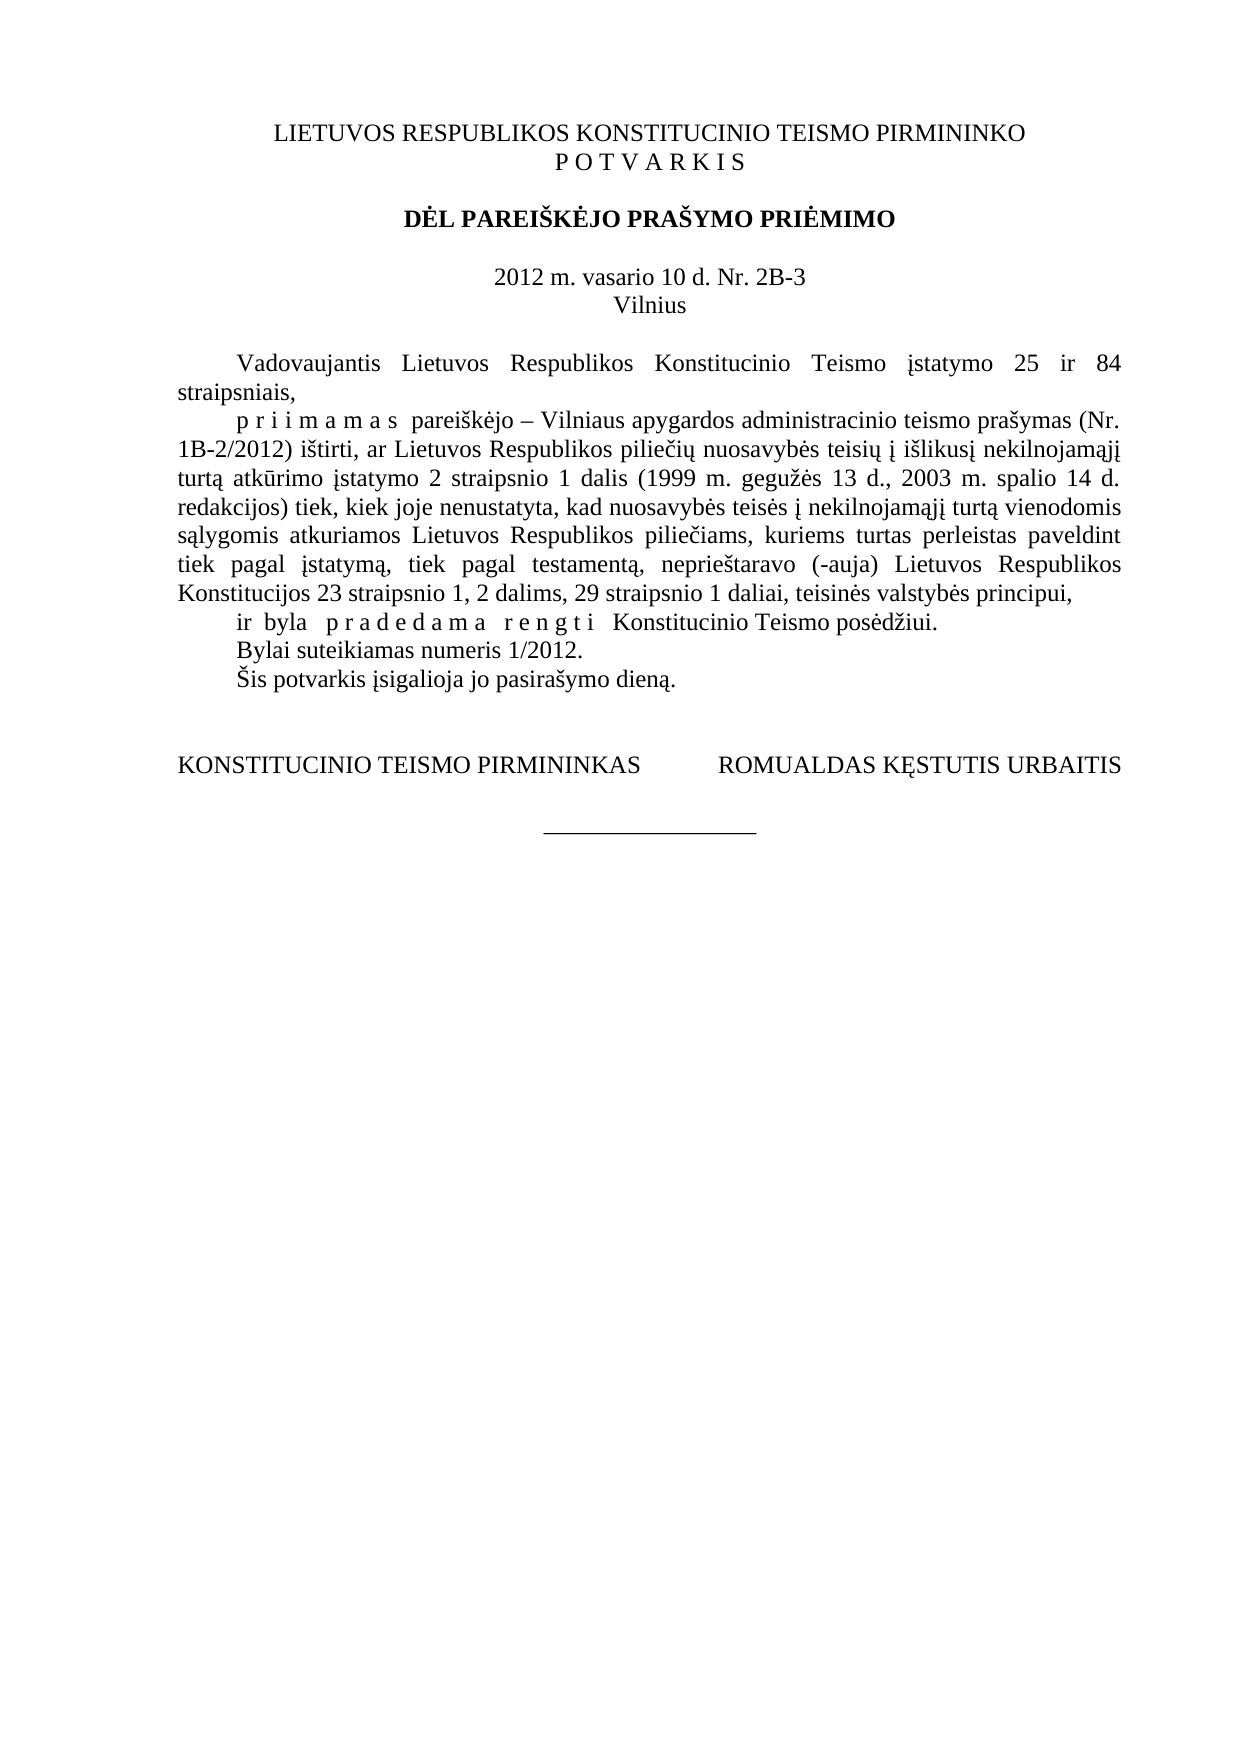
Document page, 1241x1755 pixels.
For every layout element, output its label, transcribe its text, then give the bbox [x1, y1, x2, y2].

text DĖL PAREIŠKĖJO PRAŠYMO PRIĖMIMO [177, 204, 1122, 233]
text LIETUVOS RESPUBLIKOS KONSTITUCINIO TEISMO PIRMININKO [177, 118, 1122, 147]
text Bylai suteikiamas numeris 1/2012. [177, 636, 1122, 664]
text Konstitucinio Teismo pirmininkas Romualdas Kęstutis Urbaitis [177, 751, 1122, 779]
text 2012 m. vasario 10 d. Nr. 2B-3 [177, 262, 1122, 291]
text Šis potvarkis įsigalioja jo pasirašymo dieną. [177, 664, 1122, 693]
text Vadovaujantis Lietuvos Respublikos Konstitucinio Teismo įstatymo 25 ir 84 straipsniais, [177, 348, 1122, 406]
text p r i i m a m a s pareiškėjo – Vilniaus apygardos administracinio teismo prašymas (Nr. 1B-2/2012) ištirti, ar Lietuvos Respublikos piliečių nuosavybės teisių į išlikusį nekilnojamąjį turtą atkūrimo įstatymo 2 straipsnio 1 dalis (1999 m. gegužės 13 d., 2003 m. spalio 14 d. redakcijos) tiek, kiek joje nenustatyta, kad nuosavybės teisės į nekilnojamąjį turtą vienodomis sąlygomis atkuriamos Lietuvos Respublikos piliečiams, kuriems turtas perleistas paveldint tiek pagal įstatymą, tiek pagal testamentą, neprieštaravo (-auja) Lietuvos Respublikos Konstitucijos 23 straipsnio 1, 2 dalims, 29 straipsnio 1 daliai, teisinės valstybės principui, [177, 406, 1122, 607]
text _________________ [177, 808, 1122, 837]
text P O T V A R K I S [177, 147, 1122, 176]
text Vilnius [177, 291, 1122, 319]
text ir byla p r a d e d a m a r e n g t i Konstitucinio Teismo posėdžiui. [177, 607, 1122, 636]
